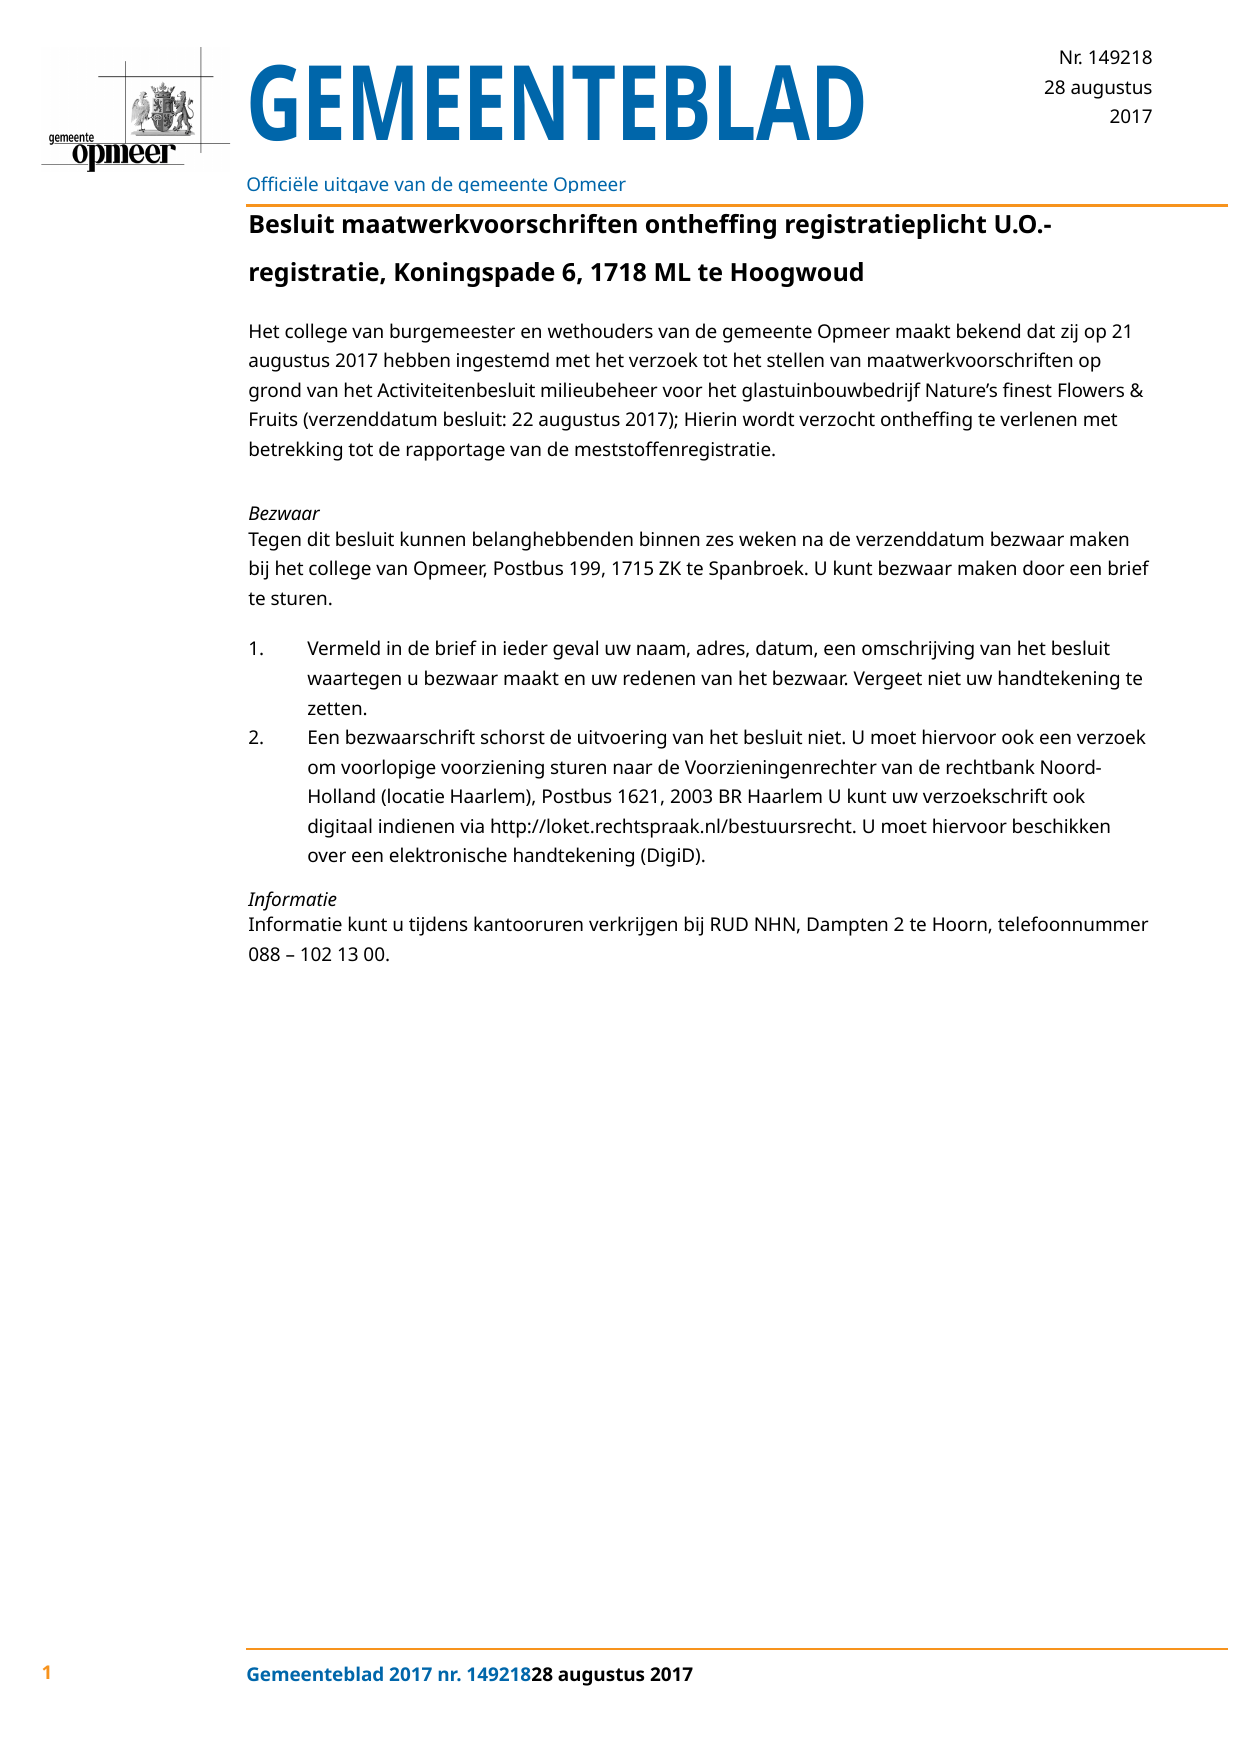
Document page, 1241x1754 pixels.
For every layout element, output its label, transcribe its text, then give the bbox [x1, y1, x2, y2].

text Informatie [248, 886, 1152, 911]
picture [41, 47, 231, 172]
text Besluit maatwerkvoorschriften ontheffing registratieplicht U.O.-registratie, Koningspade 6, 1718 ML te Hoogwoud [248, 207, 1152, 288]
list Een bezwaarschrift schorst de uitvoering van het besluit niet. U moet hiervoor ook een verzoek om voorlopige voorziening sturen naar de Voorzieningenrechter van de rechtbank Noord-Holland (locatie Haarlem), Postbus 1621, 2003 BR Haarlem U kunt uw verzoekschrift ook digitaal indienen via http://loket.rechtspraak.nl/bestuursrecht. U moet hiervoor beschikken over een elektronische handtekening (DigiD). [248, 724, 1152, 868]
text Het college van burgemeester en wethouders van de gemeente Opmeer maakt bekend dat zij op 21 augustus 2017 hebben ingestemd met het verzoek tot het stellen van maatwerkvoorschriften op grond van het Activiteitenbesluit milieubeheer voor het glastuinbouwbedrijf Nature’s finest Flowers & Fruits (verzenddatum besluit: 22 augustus 2017); Hierin wordt verzocht ontheffing te verlenen met betrekking tot de rapportage van de meststoffenregistratie. [248, 318, 1152, 462]
text Informatie kunt u tijdens kantooruren verkrijgen bij RUD NHN, Dampten 2 te Hoorn, telefoonnummer 088 – 102 13 00. [248, 911, 1152, 967]
text Bezwaar [248, 500, 1152, 526]
text Tegen dit besluit kunnen belanghebbenden binnen zes weken na de verzenddatum bezwaar maken bij het college van Opmeer, Postbus 199, 1715 ZK te Spanbroek. U kunt bezwaar maken door een brief te sturen. [248, 526, 1152, 611]
list Vermeld in de brief in ieder geval uw naam, adres, datum, een omschrijving van het besluit waartegen u bezwaar maakt en uw redenen van het bezwaar. Vergeet niet uw handtekening te zetten. [248, 636, 1152, 720]
